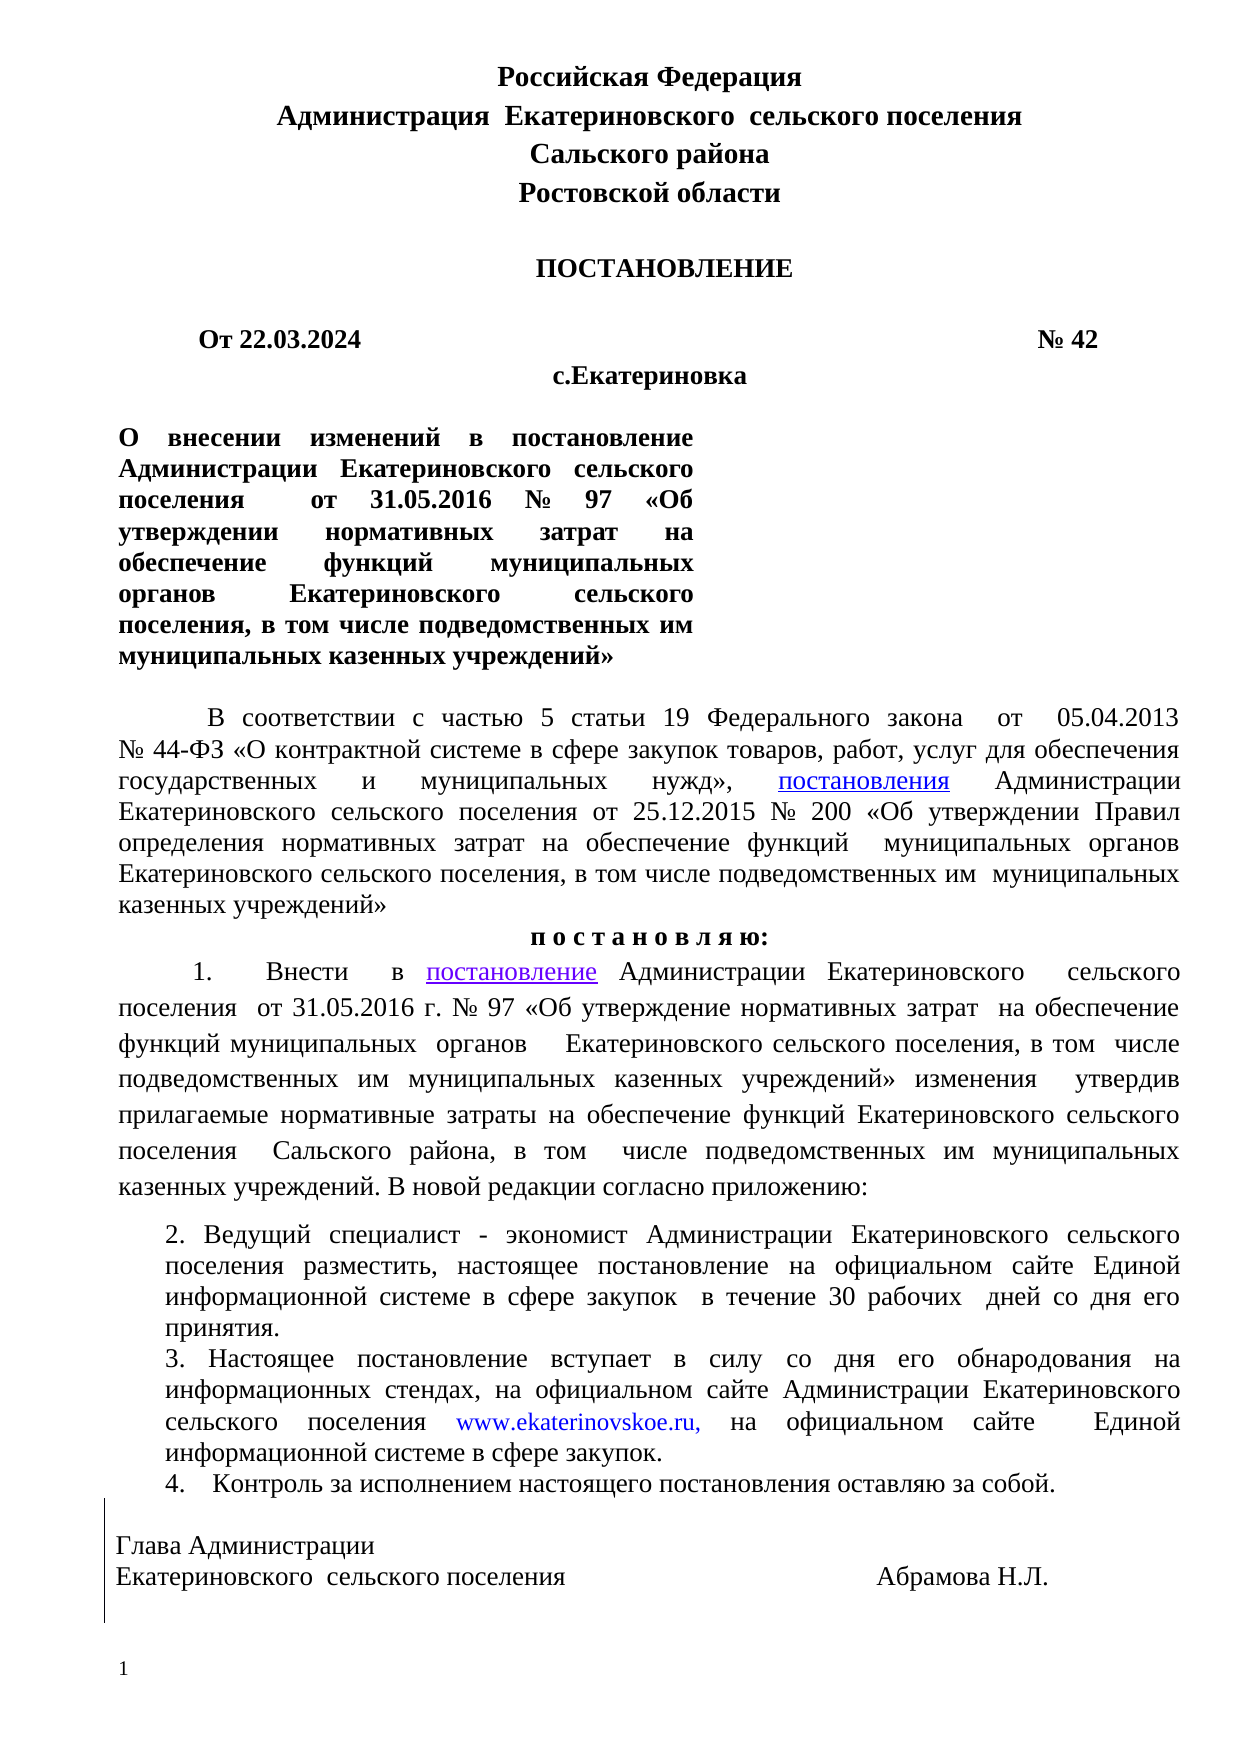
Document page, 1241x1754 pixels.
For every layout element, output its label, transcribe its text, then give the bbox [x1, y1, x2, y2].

text О внесении изменений в постановление Администрации Екатериновского сельского поселения от 31.05.2016 № 97 «Об утверждении нормативных затрат на обеспечение функций муниципальных органов Екатериновского сельского поселения, в том числе подведомственных им муниципальных казенных учреждений» [118, 421, 694, 670]
text Администрация Екатериновского сельского поселения [118, 98, 1181, 131]
text Ростовской области [118, 175, 1181, 208]
text В соответствии с частью 5 статьи 19 Федерального закона от 05.04.2013 № 44-ФЗ «О контрактной системе в сфере закупок товаров, работ, услуг для обеспечения государственных и муниципальных нужд», постановления Администрации Екатериновского сельского поселения от 25.12.2015 № 200 «Об утверждении Правил определения нормативных затрат на обеспечение функций муниципальных органов Екатериновского сельского поселения, в том числе подведомственных им муниципальных казенных учреждений» [118, 702, 1181, 919]
list 2. Ведущий специалист - экономист Администрации Екатериновского сельского поселения разместить, настоящее постановление на официальном сайте Единой информационной системе в сфере закупок в течение 30 рабочих дней со дня его принятия. [118, 1218, 1181, 1342]
table_header [105, 1498, 1195, 1529]
text Сальского района [118, 136, 1181, 170]
table_cell Глава Администрации Екатериновского сельского поселения Абрамова Н.Л. [105, 1529, 1195, 1623]
subtitle ПОСТАНОВЛЕНИЕ [148, 252, 1181, 283]
list Внести в постановление Администрации Екатериновского сельского поселения от 31.05.2016 г. № 97 «Об утверждение нормативных затрат на обеспечение функций муниципальных органов Екатериновского сельского поселения, в том числе подведомственных им муниципальных казенных учреждений» изменения утвердив прилагаемые нормативные затраты на обеспечение функций Екатериновского сельского поселения Сальского района, в том числе подведомственных им муниципальных казенных учреждений. В новой редакции согласно приложению: [118, 955, 1181, 1201]
list 4. Контроль за исполнением настоящего постановления оставляю за собой. [118, 1467, 1181, 1498]
text Российская Федерация [118, 59, 1181, 93]
text с.Екатериновка [118, 359, 1181, 390]
list 3. Настоящее постановление вступает в силу со дня его обнародования на информационных стендах, на официальном сайте Администрации Екатериновского сельского поселения www.ekaterinovskoe.ru, на официальном сайте Единой информационной системе в сфере закупок. [118, 1342, 1181, 1467]
text п о с т а н о в л я ю: [118, 919, 1181, 951]
text От 22.03.2024 № 42 [118, 323, 1178, 354]
